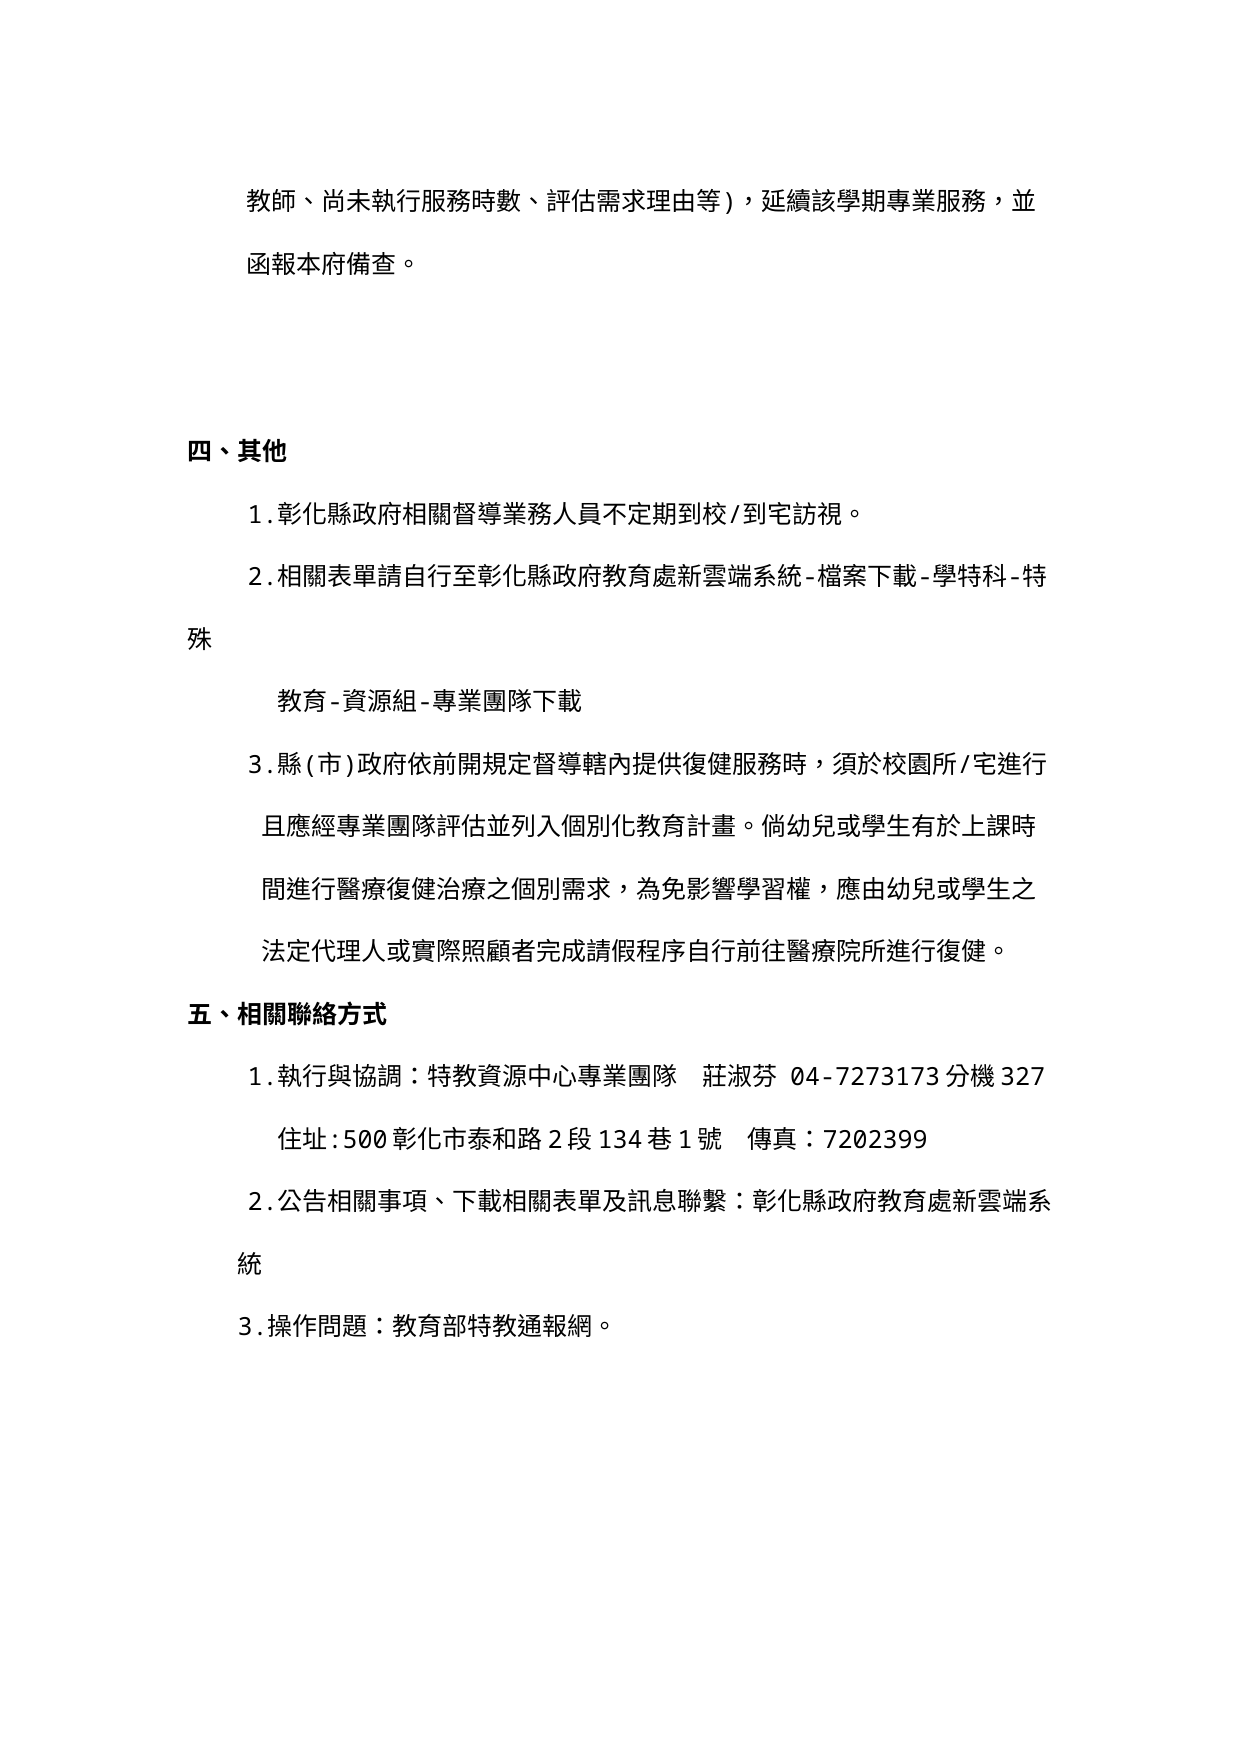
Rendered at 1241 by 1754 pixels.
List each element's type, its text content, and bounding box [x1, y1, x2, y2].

text 教師、尚未執行服務時數、評估需求理由等)，延續該學期專業服務，並函報本府備查。 [217, 158, 1053, 283]
text 住址:500彰化市泰和路2段134巷1號 傳真：7202399 [187, 1096, 1053, 1158]
text 四、其他 [187, 408, 1053, 471]
text 1.執行與協調：特教資源中心專業團隊 莊淑芬 04-7273173分機327 [187, 1033, 1053, 1096]
text 五、相關聯絡方式 [187, 971, 1053, 1033]
text 教育-資源組-專業團隊下載 [187, 658, 1053, 721]
text 2.公告相關事項、下載相關表單及訊息聯繫：彰化縣政府教育處新雲端系統 [187, 1158, 1053, 1283]
text 3.縣(市)政府依前開規定督導轄內提供復健服務時，須於校園所/宅進行且應經專業團隊評估並列入個別化教育計畫。倘幼兒或學生有於上課時間進行醫療復健治療之個別需求，為免影響學習權，應由幼兒或學生之法定代理人或實際照顧者完成請假程序自行前往醫療院所進行復健。 [187, 721, 1053, 971]
text 3.操作問題：教育部特教通報網。 [187, 1283, 1053, 1346]
text 1.彰化縣政府相關督導業務人員不定期到校/到宅訪視。 [187, 471, 1053, 533]
text 2.相關表單請自行至彰化縣政府教育處新雲端系統-檔案下載-學特科-特殊 [187, 533, 1053, 658]
